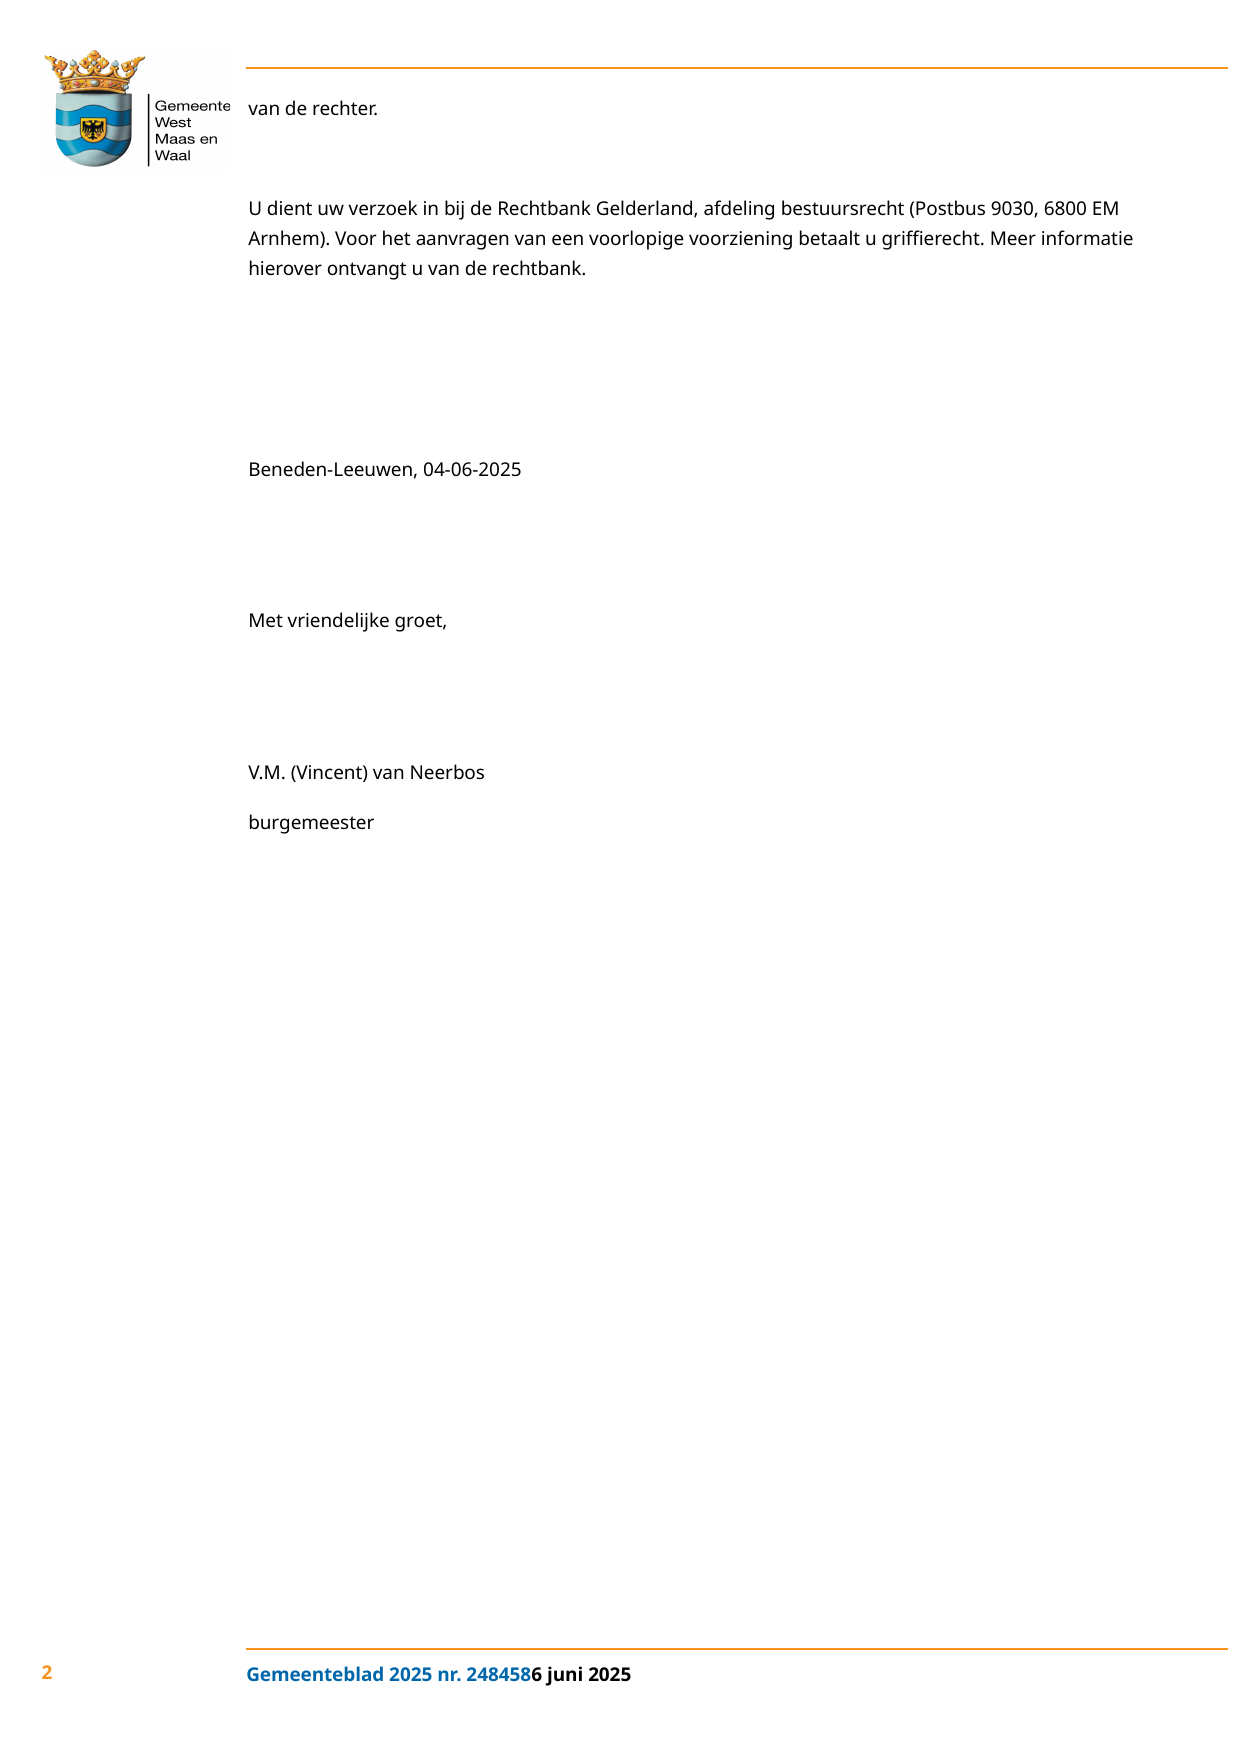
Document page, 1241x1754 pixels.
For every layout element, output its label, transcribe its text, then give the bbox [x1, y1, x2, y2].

text Beneden-Leeuwen, 04-06-2025 [248, 456, 1152, 482]
text van de rechter. [248, 95, 1152, 121]
text U dient uw verzoek in bij de Rechtbank Gelderland, afdeling bestuursrecht (Postbus 9030, 6800 EM Arnhem). Voor het aanvragen van een voorlopige voorziening betaalt u griffierecht. Meer informatie hierover ontvangt u van de rechtbank. [248, 196, 1152, 281]
picture [41, 47, 231, 172]
text Met vriendelijke groet, [248, 608, 1152, 633]
text V.M. (Vincent) van Neerbos [248, 759, 1152, 785]
text burgemeester [248, 809, 1152, 835]
